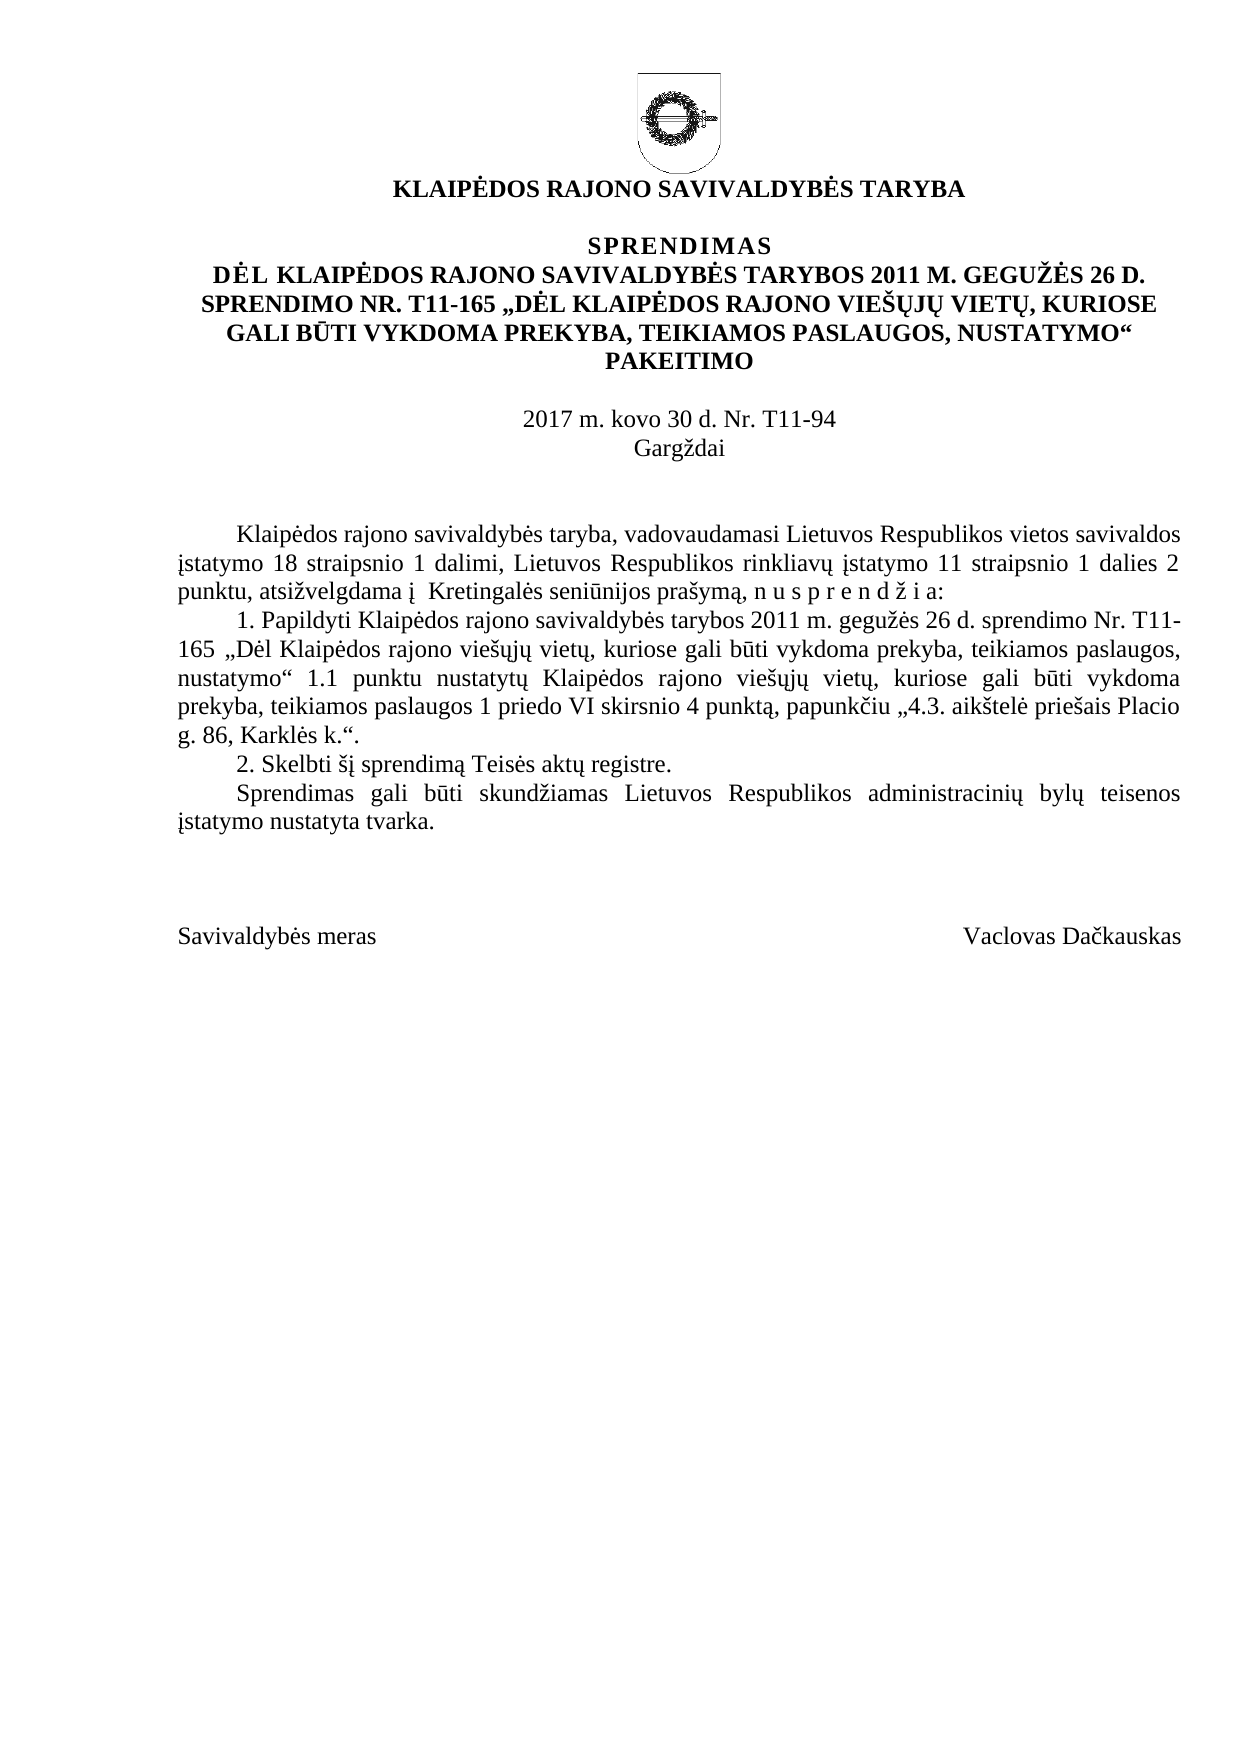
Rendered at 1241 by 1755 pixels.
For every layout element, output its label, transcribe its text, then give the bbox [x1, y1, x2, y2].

text Sprendimas gali būti skundžiamas Lietuvos Respublikos administracinių bylų teisenos įstatymo nustatyta tvarka. [177, 778, 1181, 835]
text KLAIPĖDOS RAJONO savivaldybės taryba [177, 174, 1181, 203]
text Savivaldybės meras Vaclovas Dačkauskas [177, 921, 1181, 950]
text Gargždai [177, 433, 1181, 461]
text 2. Skelbti šį sprendimą Teisės aktų registre. [177, 749, 1181, 778]
text 1. Papildyti Klaipėdos rajono savivaldybės tarybos 2011 m. gegužės 26 d. sprendimo Nr. T11-165 „Dėl Klaipėdos rajono viešųjų vietų, kuriose gali būti vykdoma prekyba, teikiamos paslaugos, nustatymo“ 1.1 punktu nustatytų Klaipėdos rajono viešųjų vietų, kuriose gali būti vykdoma prekyba, teikiamos paslaugos 1 priedo VI skirsnio 4 punktą, papunkčiu „4.3. aikštelė priešais Placio g. 86, Karklės k.“. [177, 605, 1181, 749]
text Klaipėdos rajono savivaldybės taryba, vadovaudamasi Lietuvos Respublikos vietos savivaldos įstatymo 18 straipsnio 1 dalimi, Lietuvos Respublikos rinkliavų įstatymo 11 straipsnio 1 dalies 2 punktu, atsižvelgdama į Kretingalės seniūnijos prašymą, n u s p r e n d ž i a: [177, 519, 1181, 605]
text SPRENDIMAS [177, 231, 1181, 260]
text 2017 m. kovo 30 d. Nr. T11-94 [177, 404, 1181, 433]
text DĖL KLAIPĖDOS RAJONO SAVIVALDYBĖS TARYBOS 2011 M. GEGUŽĖS 26 D. SPRENDIMO NR. T11-165 „DĖL KLAIPĖDOS RAJONO VIEŠŲJŲ VIETŲ, KURIOSE GALI BŪTI VYKDOMA PREKYBA, TEIKIAMOS PASLAUGOS, NUSTATYMO“ PAKEITIMO [177, 260, 1181, 375]
